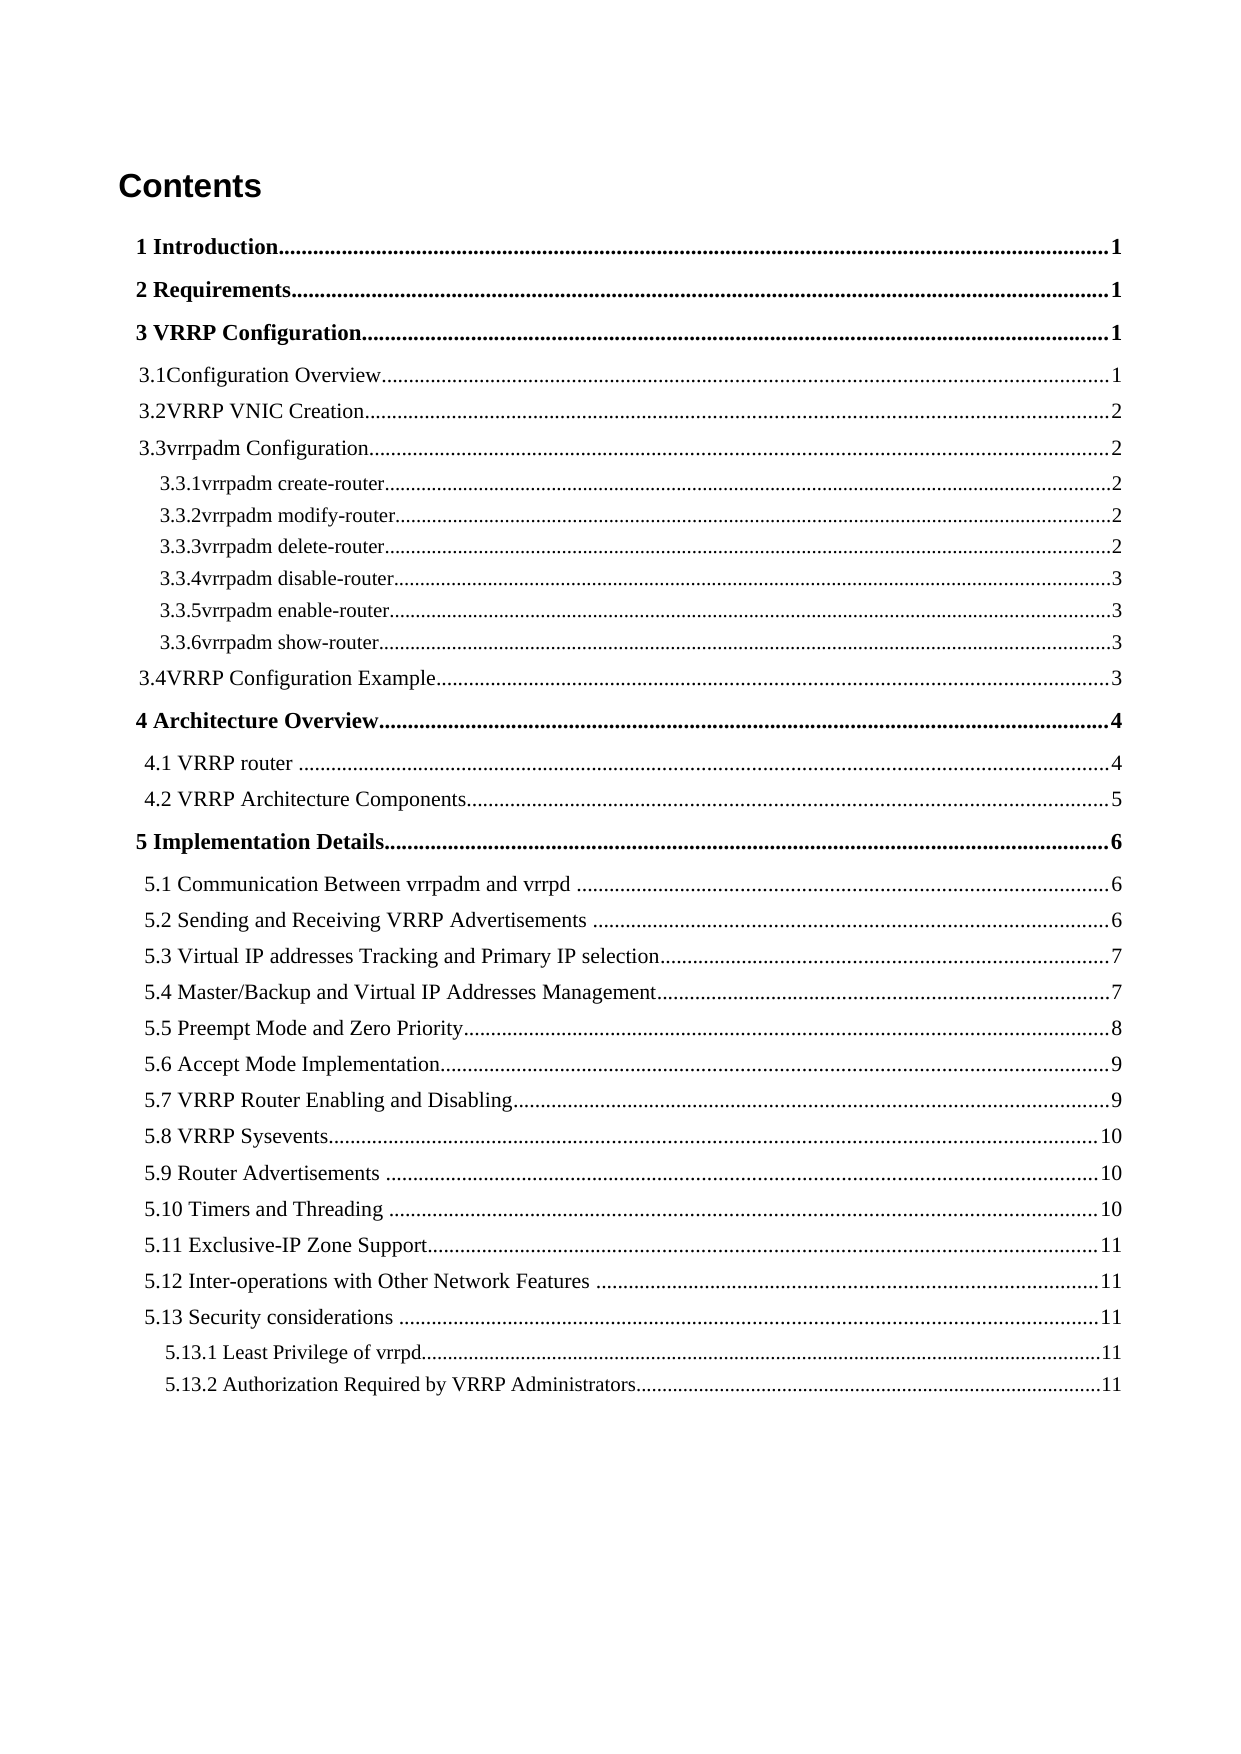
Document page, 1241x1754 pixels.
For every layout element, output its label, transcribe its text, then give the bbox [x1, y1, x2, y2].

subtitle Contents [118, 167, 1122, 204]
text 4.1 VRRP router 4 [139, 751, 1122, 775]
text 5.12 Inter-operations with Other Network Features 11 [139, 1269, 1122, 1293]
text 5.6 Accept Mode Implementation 9 [139, 1052, 1122, 1077]
text 4 Architecture Overview 4 [130, 708, 1122, 733]
text 5 Implementation Details 6 [130, 829, 1122, 854]
text 3.3.6vrrpadm show-router 3 [159, 631, 1122, 654]
text 5.10 Timers and Threading 10 [139, 1197, 1122, 1221]
text 3.3.4vrrpadm disable-router 3 [159, 567, 1122, 590]
text 3.3.5vrrpadm enable-router 3 [159, 599, 1122, 622]
text 3.4VRRP Configuration Example 3 [139, 666, 1122, 690]
text 5.4 Master/Backup and Virtual IP Addresses Management 7 [139, 980, 1122, 1004]
text 3 VRRP Configuration 1 [130, 320, 1122, 346]
text 2 Requirements 1 [130, 277, 1122, 302]
text 5.7 VRRP Router Enabling and Disabling 9 [139, 1088, 1122, 1113]
text 3.2VRRP VNIC Creation 2 [139, 399, 1122, 424]
text 5.2 Sending and Receiving VRRP Advertisements 6 [139, 908, 1122, 932]
text 3.3vrrpadm Configuration 2 [139, 436, 1122, 460]
text 1 Introduction 1 [130, 234, 1122, 259]
text 5.3 Virtual IP addresses Tracking and Primary IP selection 7 [139, 944, 1122, 968]
text 5.13 Security considerations 11 [139, 1305, 1122, 1329]
text 3.1Configuration Overview 1 [139, 363, 1122, 388]
text 5.13.2 Authorization Required by VRRP Administrators 11 [159, 1373, 1122, 1396]
text 4.2 VRRP Architecture Components 5 [139, 787, 1122, 811]
text 5.5 Preempt Mode and Zero Priority 8 [139, 1016, 1122, 1041]
text 5.13.1 Least Privilege of vrrpd 11 [159, 1341, 1122, 1364]
text 5.8 VRRP Sysevents 10 [139, 1124, 1122, 1149]
text 5.11 Exclusive-IP Zone Support 11 [139, 1233, 1122, 1257]
text 5.9 Router Advertisements 10 [139, 1161, 1122, 1185]
text 3.3.3vrrpadm delete-router 2 [159, 535, 1122, 558]
text 3.3.2vrrpadm modify-router 2 [159, 503, 1122, 526]
text 3.3.1vrrpadm create-router 2 [159, 472, 1122, 494]
text 5.1 Communication Between vrrpadm and vrrpd 6 [139, 872, 1122, 896]
